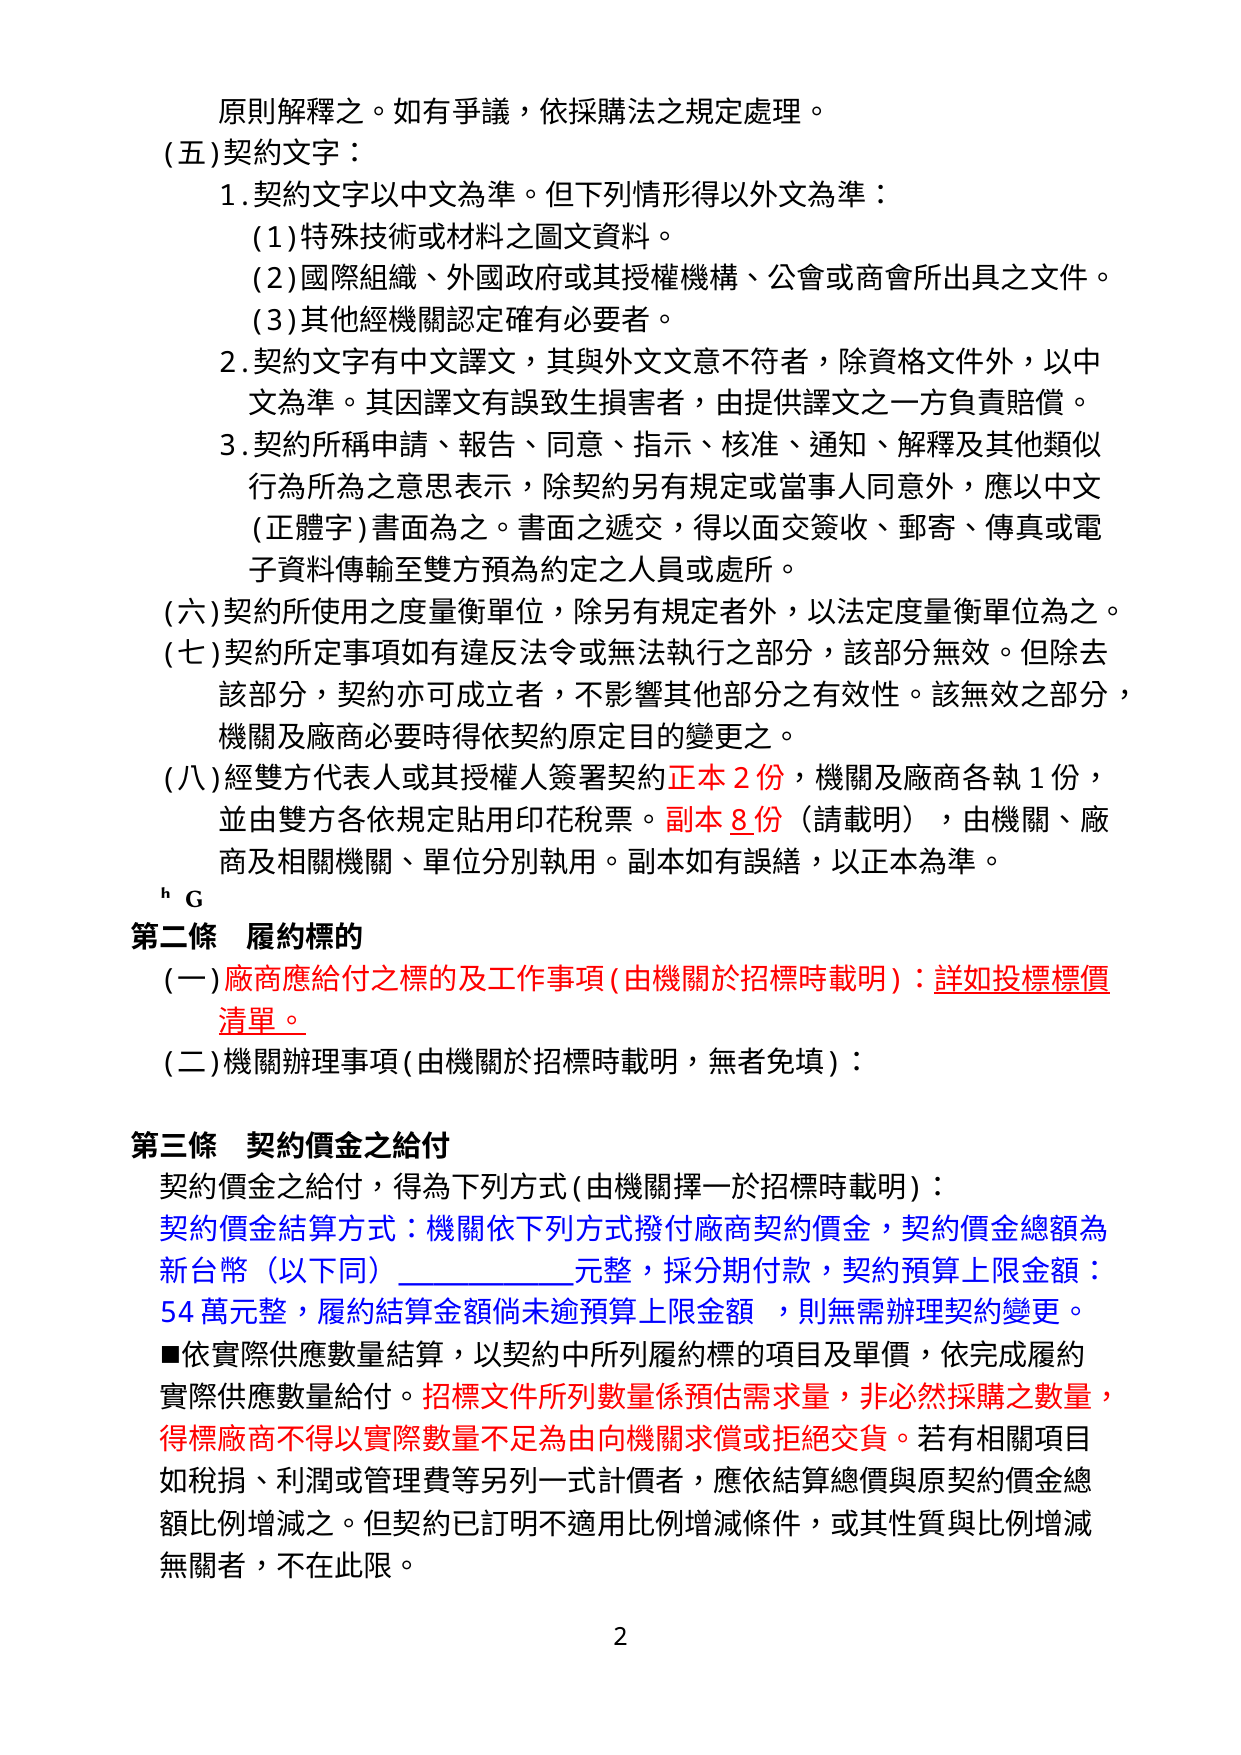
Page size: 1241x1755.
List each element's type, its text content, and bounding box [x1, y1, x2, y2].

text (1)特殊技術或材料之圖文資料。 [248, 214, 1110, 255]
text (六)契約所使用之度量衡單位，除另有規定者外，以法定度量衡單位為之。 [159, 589, 1110, 630]
text (二)機關辦理事項(由機關於招標時載明，無者免填)： [159, 1039, 1110, 1081]
text 3.契約所稱申請、報告、同意、指示、核准、通知、解釋及其他類似行為所為之意思表示，除契約另有規定或當事人同意外，應以中文(正體字)書面為之。書面之遞交，得以面交簽收、郵寄、傳真或電子資料傳輸至雙方預為約定之人員或處所。 [218, 422, 1104, 589]
text (五)契約文字： [159, 130, 1110, 172]
text 契約價金之給付，得為下列方式(由機關擇一於招標時載明)： [159, 1164, 1110, 1206]
text (3)其他經機關認定確有必要者。 [248, 297, 1110, 339]
text 原則解釋之。如有爭議，依採購法之規定處理。 [159, 89, 1110, 130]
text 2.契約文字有中文譯文，其與外文文意不符者，除資格文件外，以中文為準。其因譯文有誤致生損害者，由提供譯文之一方負責賠償。 [218, 339, 1104, 422]
text (七)契約所定事項如有違反法令或無法執行之部分，該部分無效。但除去該部分，契約亦可成立者，不影響其他部分之有效性。該無效之部分，機關及廠商必要時得依契約原定目的變更之。 [159, 630, 1110, 755]
text (八)經雙方代表人或其授權人簽署契約正本2份，機關及廠商各執1份，並由雙方各依規定貼用印花稅票。副本8份（請載明），由機關、廠商及相關機關、單位分別執用。副本如有誤繕，以正本為準。 [159, 755, 1110, 880]
text 第二條 履約標的 [130, 914, 1110, 956]
text (一)廠商應給付之標的及工作事項(由機關於招標時載明)：詳如投標標價清單。 [159, 956, 1110, 1039]
text  [159, 880, 1110, 914]
text 契約價金結算方式：機關依下列方式撥付廠商契約價金，契約價金總額為新台幣（以下同）__________元整，採分期付款，契約預算上限金額：54萬元整，履約結算金額倘未逾預算上限金額 ，則無需辦理契約變更。 [159, 1206, 1110, 1331]
text 第三條 契約價金之給付 [130, 1123, 1110, 1164]
text (2)國際組織、外國政府或其授權機構、公會或商會所出具之文件。 [248, 255, 1110, 297]
text 依實際供應數量結算，以契約中所列履約標的項目及單價，依完成履約實際供應數量給付。招標文件所列數量係預估需求量，非必然採購之數量，得標廠商不得以實際數量不足為由向機關求償或拒絕交貨。若有相關項目如稅捐、利潤或管理費等另列一式計價者，應依結算總價與原契約價金總額比例增減之。但契約已訂明不適用比例增減條件，或其性質與比例增減無關者，不在此限。 [159, 1331, 1110, 1585]
text 1.契約文字以中文為準。但下列情形得以外文為準： [218, 172, 1104, 214]
